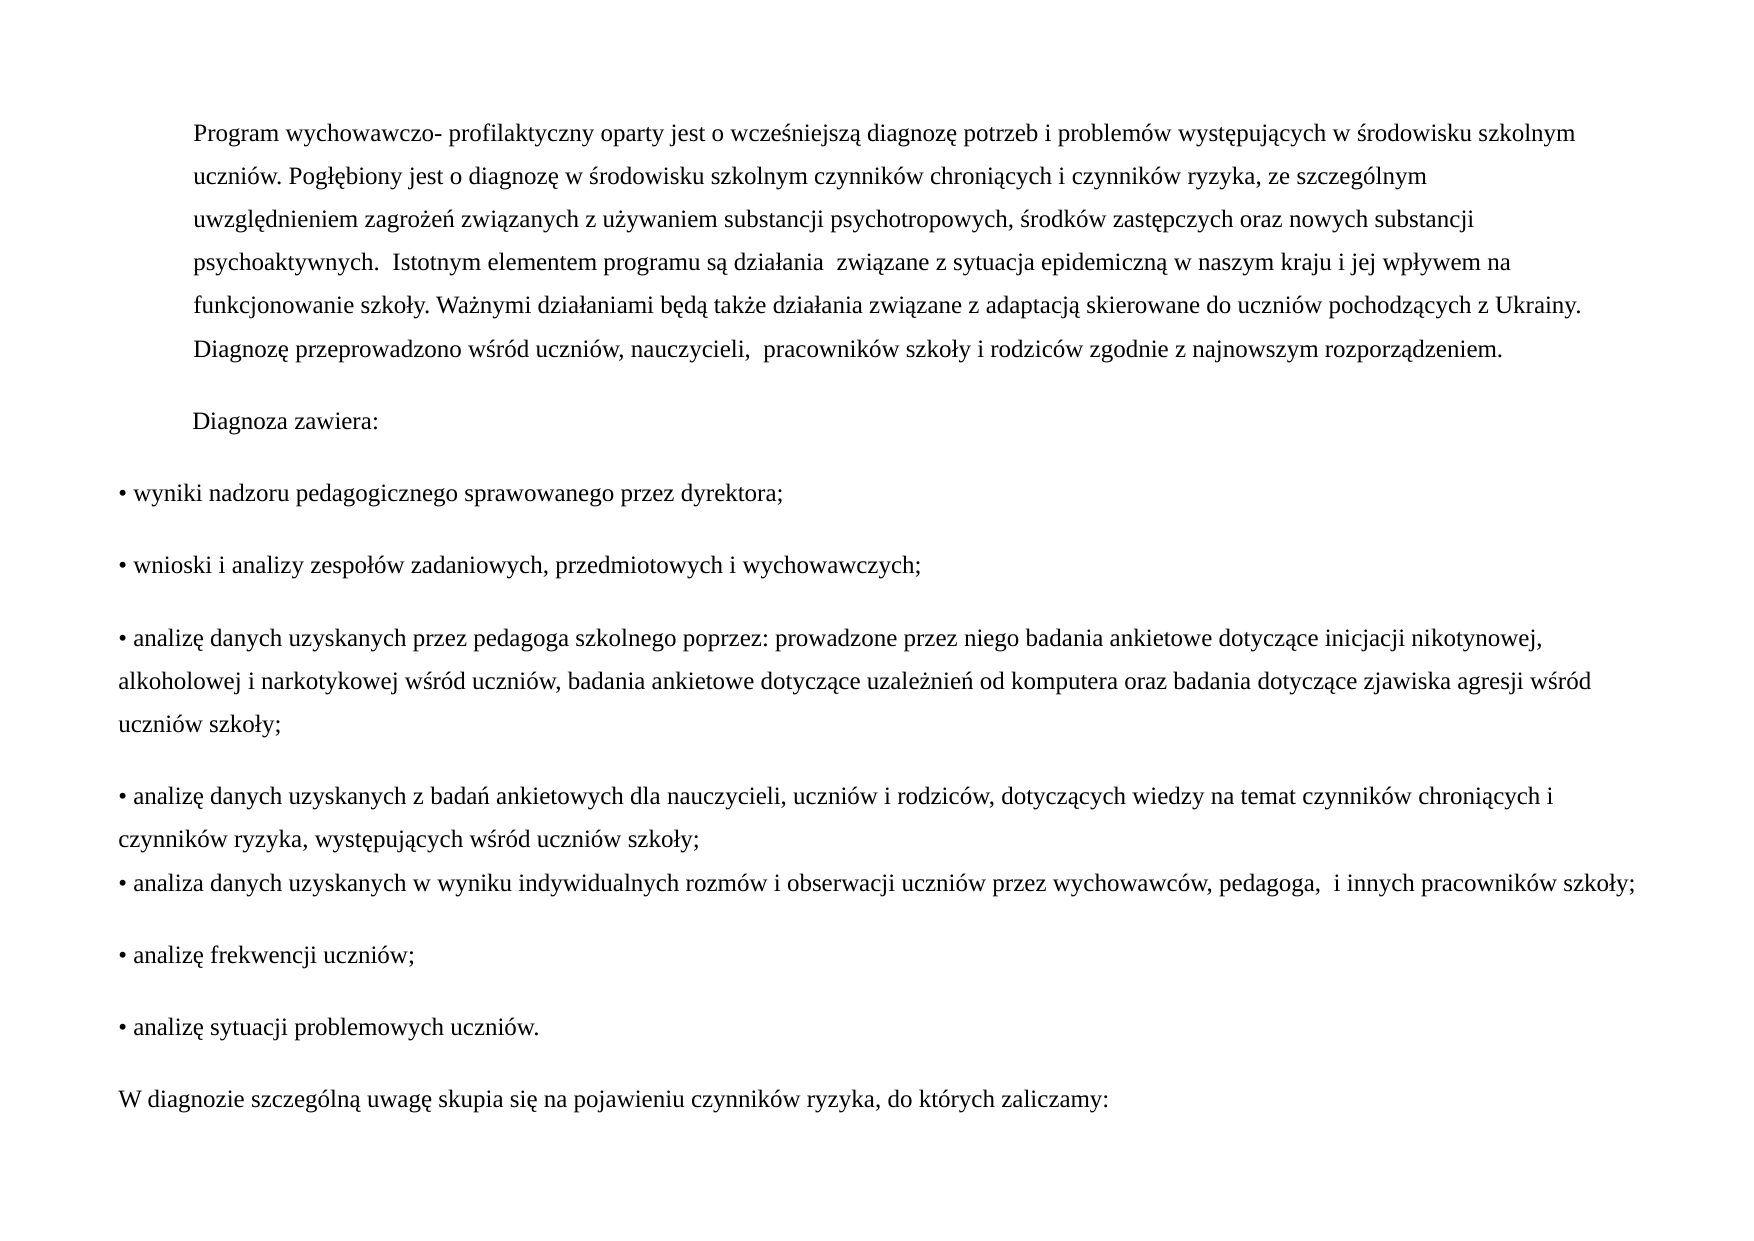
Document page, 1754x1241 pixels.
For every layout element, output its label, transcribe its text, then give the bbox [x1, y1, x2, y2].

text Program wychowawczo- profilaktyczny oparty jest o wcześniejszą diagnozę potrzeb i problemów występujących w środowisku szkolnym uczniów. Pogłębiony jest o diagnozę w środowisku szkolnym czynników chroniących i czynników ryzyka, ze szczególnym uwzględnieniem zagrożeń związanych z używaniem substancji psychotropowych, środków zastępczych oraz nowych substancji psychoaktywnych. Istotnym elementem programu są działania związane z sytuacja epidemiczną w naszym kraju i jej wpływem na funkcjonowanie szkoły. Ważnymi działaniami będą także działania związane z adaptacją skierowane do uczniów pochodzących z Ukrainy. Diagnozę przeprowadzono wśród uczniów, nauczycieli, pracowników szkoły i rodziców zgodnie z najnowszym rozporządzeniem. [193, 118, 1594, 362]
text W diagnozie szczególną uwagę skupia się na pojawieniu czynników ryzyka, do których zaliczamy: [118, 1084, 1636, 1113]
text • wnioski i analizy zespołów zadaniowych, przedmiotowych i wychowawczych; [118, 551, 1636, 579]
text • analizę sytuacji problemowych uczniów. [118, 1012, 1636, 1041]
text • wyniki nadzoru pedagogicznego sprawowanego przez dyrektora; [118, 478, 1624, 507]
text • analizę frekwencji uczniów; [118, 940, 1636, 969]
text • analizę danych uzyskanych z badań ankietowych dla nauczycieli, uczniów i rodziców, dotyczących wiedzy na temat czynników chroniących i czynników ryzyka, występujących wśród uczniów szkoły; • analiza danych uzyskanych w wyniku indywidualnych rozmów i obserwacji uczniów przez wychowawców, pedagoga, i innych pracowników szkoły; [118, 781, 1636, 896]
text Diagnoza zawiera: [118, 406, 1624, 435]
text • analizę danych uzyskanych przez pedagoga szkolnego poprzez: prowadzone przez niego badania ankietowe dotyczące inicjacji nikotynowej, alkoholowej i narkotykowej wśród uczniów, badania ankietowe dotyczące uzależnień od komputera oraz badania dotyczące zjawiska agresji wśród uczniów szkoły; [118, 623, 1636, 738]
